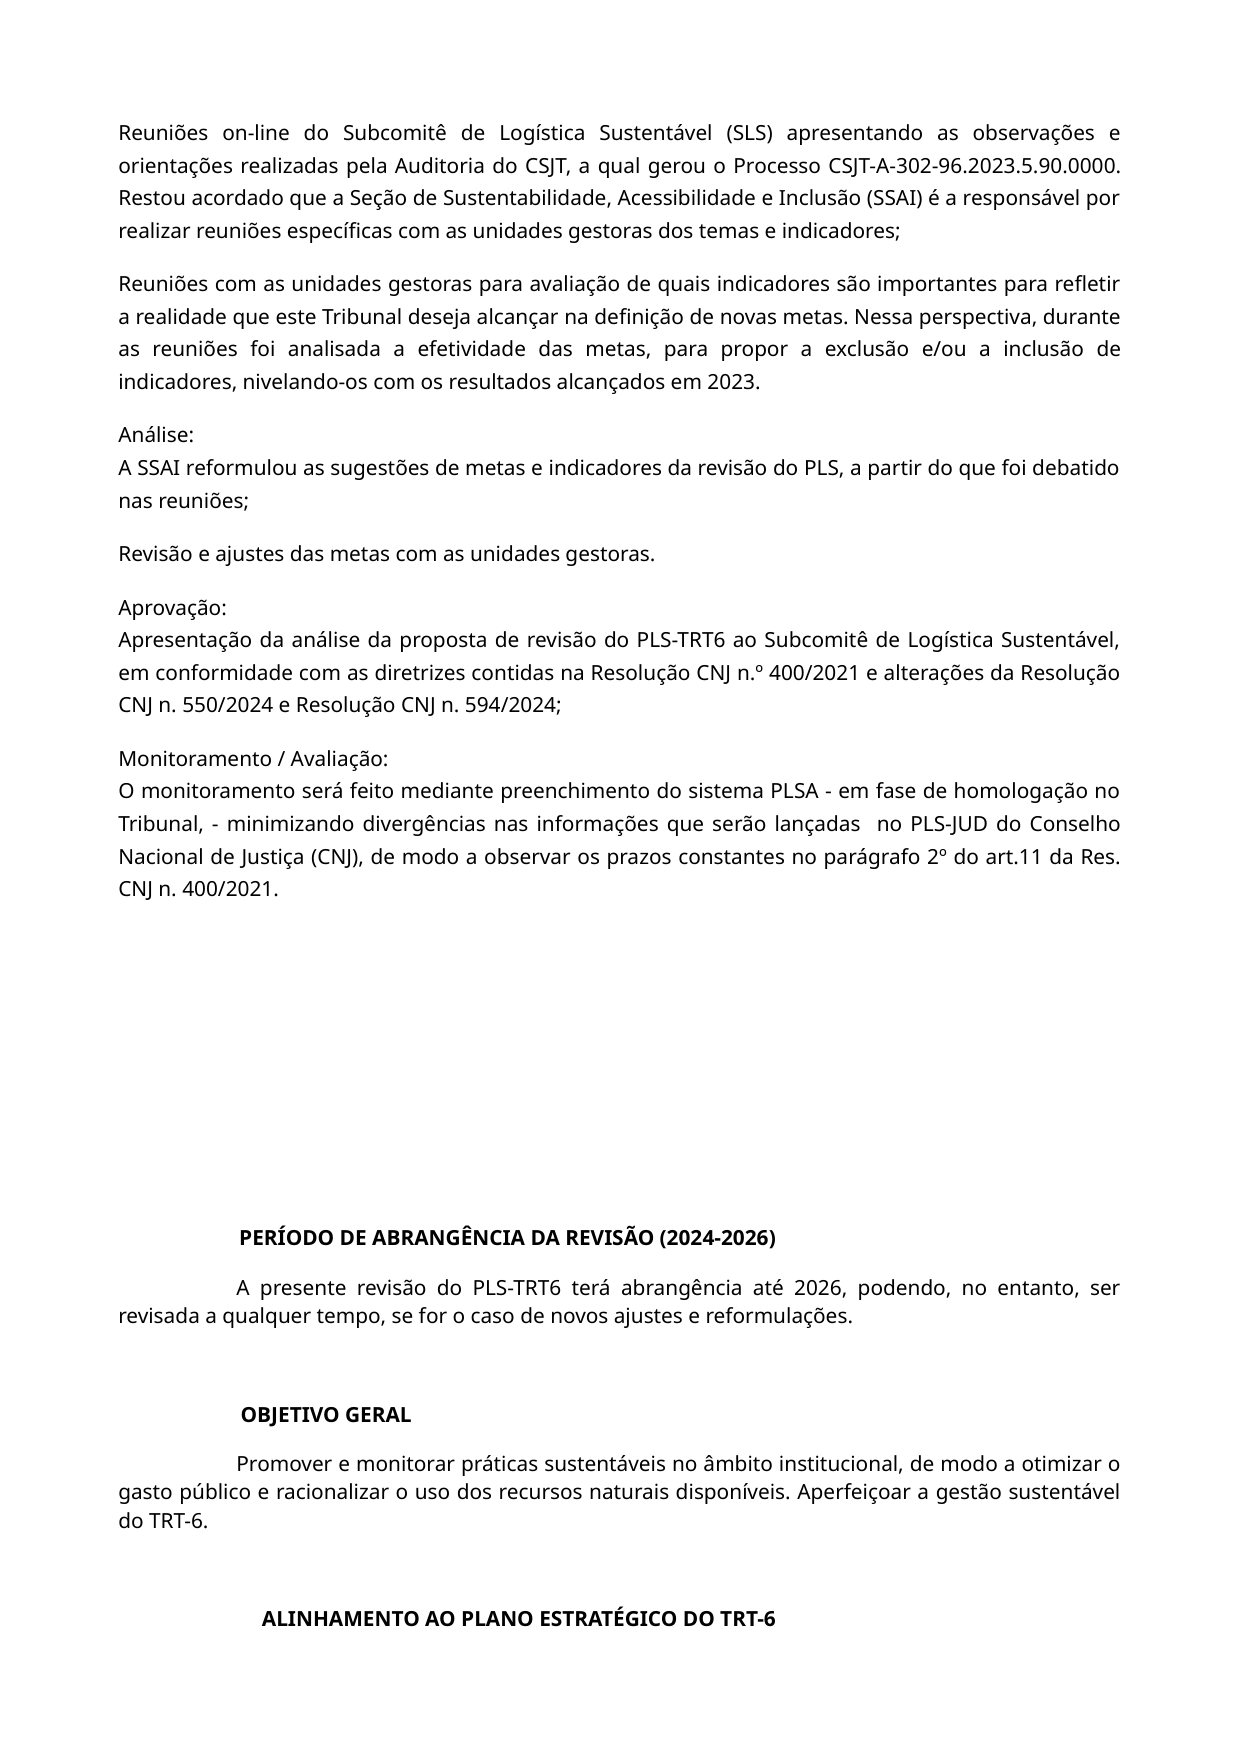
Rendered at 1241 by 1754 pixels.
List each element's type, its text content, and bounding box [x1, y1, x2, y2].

text Monitoramento / Avaliação: [118, 744, 1122, 772]
text O monitoramento será feito mediante preenchimento do sistema PLSA - em fase de homologação no Tribunal, - minimizando divergências nas informações que serão lançadas no PLS-JUD do Conselho Nacional de Justiça (CNJ), de modo a observar os prazos constantes no parágrafo 2º do art.11 da Res. CNJ n. 400/2021. [118, 777, 1122, 903]
text ALINHAMENTO AO PLANO ESTRATÉGICO DO TRT-6 [118, 1604, 1122, 1633]
text Análise: [118, 421, 1122, 449]
text Promover e monitorar práticas sustentáveis no âmbito institucional, de modo a otimizar o gasto público e racionalizar o uso dos recursos naturais disponíveis. Aperfeiçoar a gestão sustentável do TRT-6. [118, 1449, 1122, 1534]
text A SSAI reformulou as sugestões de metas e indicadores da revisão do PLS, a partir do que foi debatido nas reuniões; [118, 453, 1122, 514]
text Revisão e ajustes das metas com as unidades gestoras. [118, 539, 1122, 568]
text Reuniões on-line do Subcomitê de Logística Sustentável (SLS) apresentando as observações e orientações realizadas pela Auditoria do CSJT, a qual gerou o Processo CSJT-A-302-96.2023.5.90.0000. Restou acordado que a Seção de Sustentabilidade, Acessibilidade e Inclusão (SSAI) é a responsável por realizar reuniões específicas com as unidades gestoras dos temas e indicadores; [118, 118, 1122, 244]
text Aprovação: [118, 593, 1122, 621]
text A presente revisão do PLS-TRT6 terá abrangência até 2026, podendo, no entanto, ser revisada a qualquer tempo, se for o caso de novos ajustes e reformulações. [118, 1273, 1122, 1329]
text PERÍODO DE ABRANGÊNCIA DA REVISÃO (2024-2026) [118, 1223, 1122, 1252]
text Reuniões com as unidades gestoras para avaliação de quais indicadores são importantes para refletir a realidade que este Tribunal deseja alcançar na definição de novas metas. Nessa perspectiva, durante as reuniões foi analisada a efetividade das metas, para propor a exclusão e/ou a inclusão de indicadores, nivelando-os com os resultados alcançados em 2023. [118, 269, 1122, 396]
text OBJETIVO GERAL [118, 1400, 1122, 1428]
text Apresentação da análise da proposta de revisão do PLS-TRT6 ao Subcomitê de Logística Sustentável, em conformidade com as diretrizes contidas na Resolução CNJ n.º 400/2021 e alterações da Resolução CNJ n. 550/2024 e Resolução CNJ n. 594/2024; [118, 625, 1122, 719]
